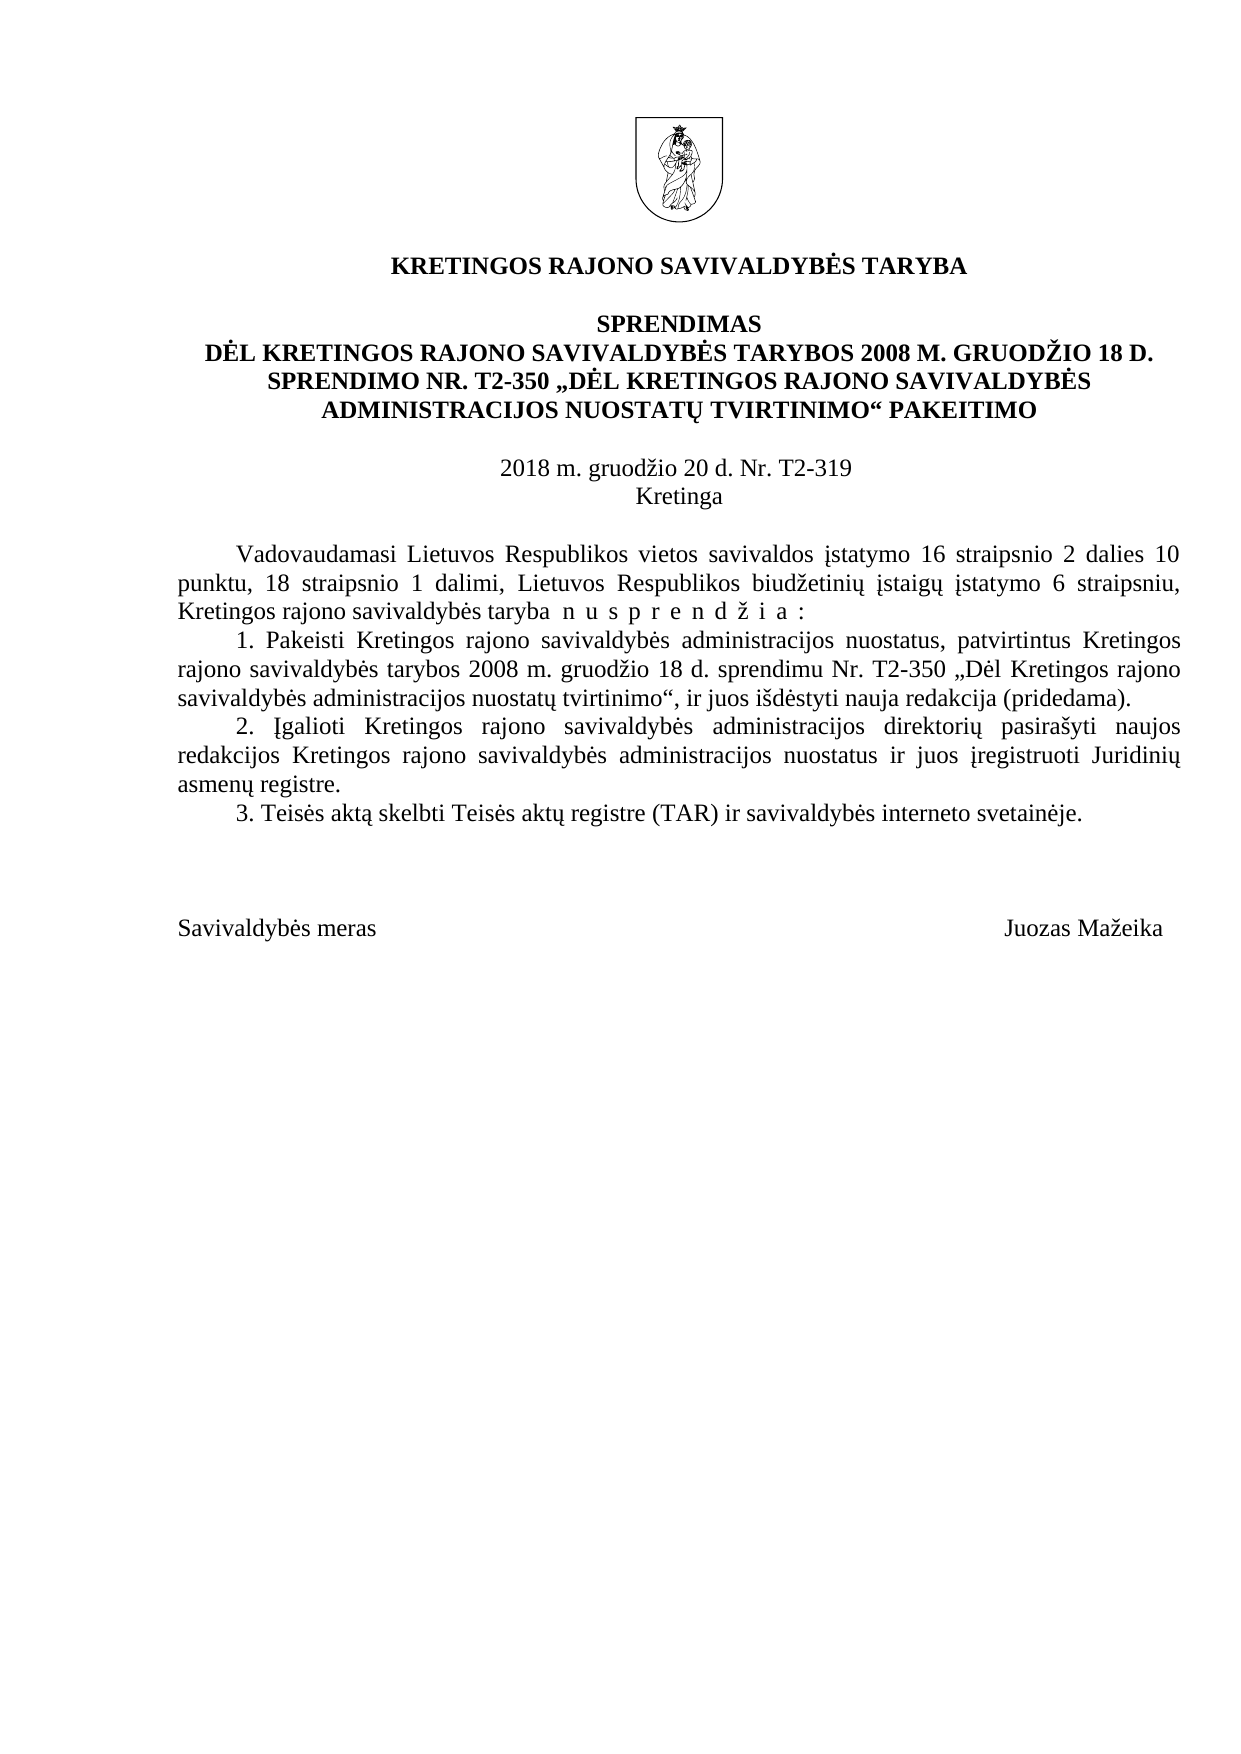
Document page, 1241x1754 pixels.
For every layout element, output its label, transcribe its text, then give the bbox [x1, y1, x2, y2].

text 2018 m. gruodžio 20 d. Nr. T2-319 [177, 453, 1181, 481]
text KRETINGOS RAJONO SAVIVALDYBĖS TARYBA [177, 251, 1181, 280]
text Savivaldybės meras Juozas Mažeika [177, 913, 1181, 941]
text 3. Teisės aktą skelbti Teisės aktų registre (TAR) ir savivaldybės interneto svetainėje. [177, 798, 1181, 826]
text Vadovaudamasi Lietuvos Respublikos vietos savivaldos įstatymo 16 straipsnio 2 dalies 10 punktu, 18 straipsnio 1 dalimi, Lietuvos Respublikos biudžetinių įstaigų įstatymo 6 straipsniu, Kretingos rajono savivaldybės taryba nusprendžia: [177, 539, 1181, 625]
text 1. Pakeisti Kretingos rajono savivaldybės administracijos nuostatus, patvirtintus Kretingos rajono savivaldybės tarybos 2008 m. gruodžio 18 d. sprendimu Nr. T2-350 „Dėl Kretingos rajono savivaldybės administracijos nuostatų tvirtinimo“, ir juos išdėstyti nauja redakcija (pridedama). [177, 625, 1181, 711]
text 2. Įgalioti Kretingos rajono savivaldybės administracijos direktorių pasirašyti naujos redakcijos Kretingos rajono savivaldybės administracijos nuostatus ir juos įregistruoti Juridinių asmenų registre. [177, 711, 1181, 798]
text DĖL KRETINGOS RAJONO SAVIVALDYBĖS TARYBOS 2008 M. GRUODŽIO 18 D. SPRENDIMO NR. T2-350 „DĖL KRETINGOS RAJONO SAVIVALDYBĖS ADMINISTRACIJOS NUOSTATŲ TVIRTINIMO“ PAKEITIMO [177, 338, 1181, 424]
text SPRENDIMAS [177, 309, 1181, 338]
text Kretinga [177, 481, 1181, 510]
